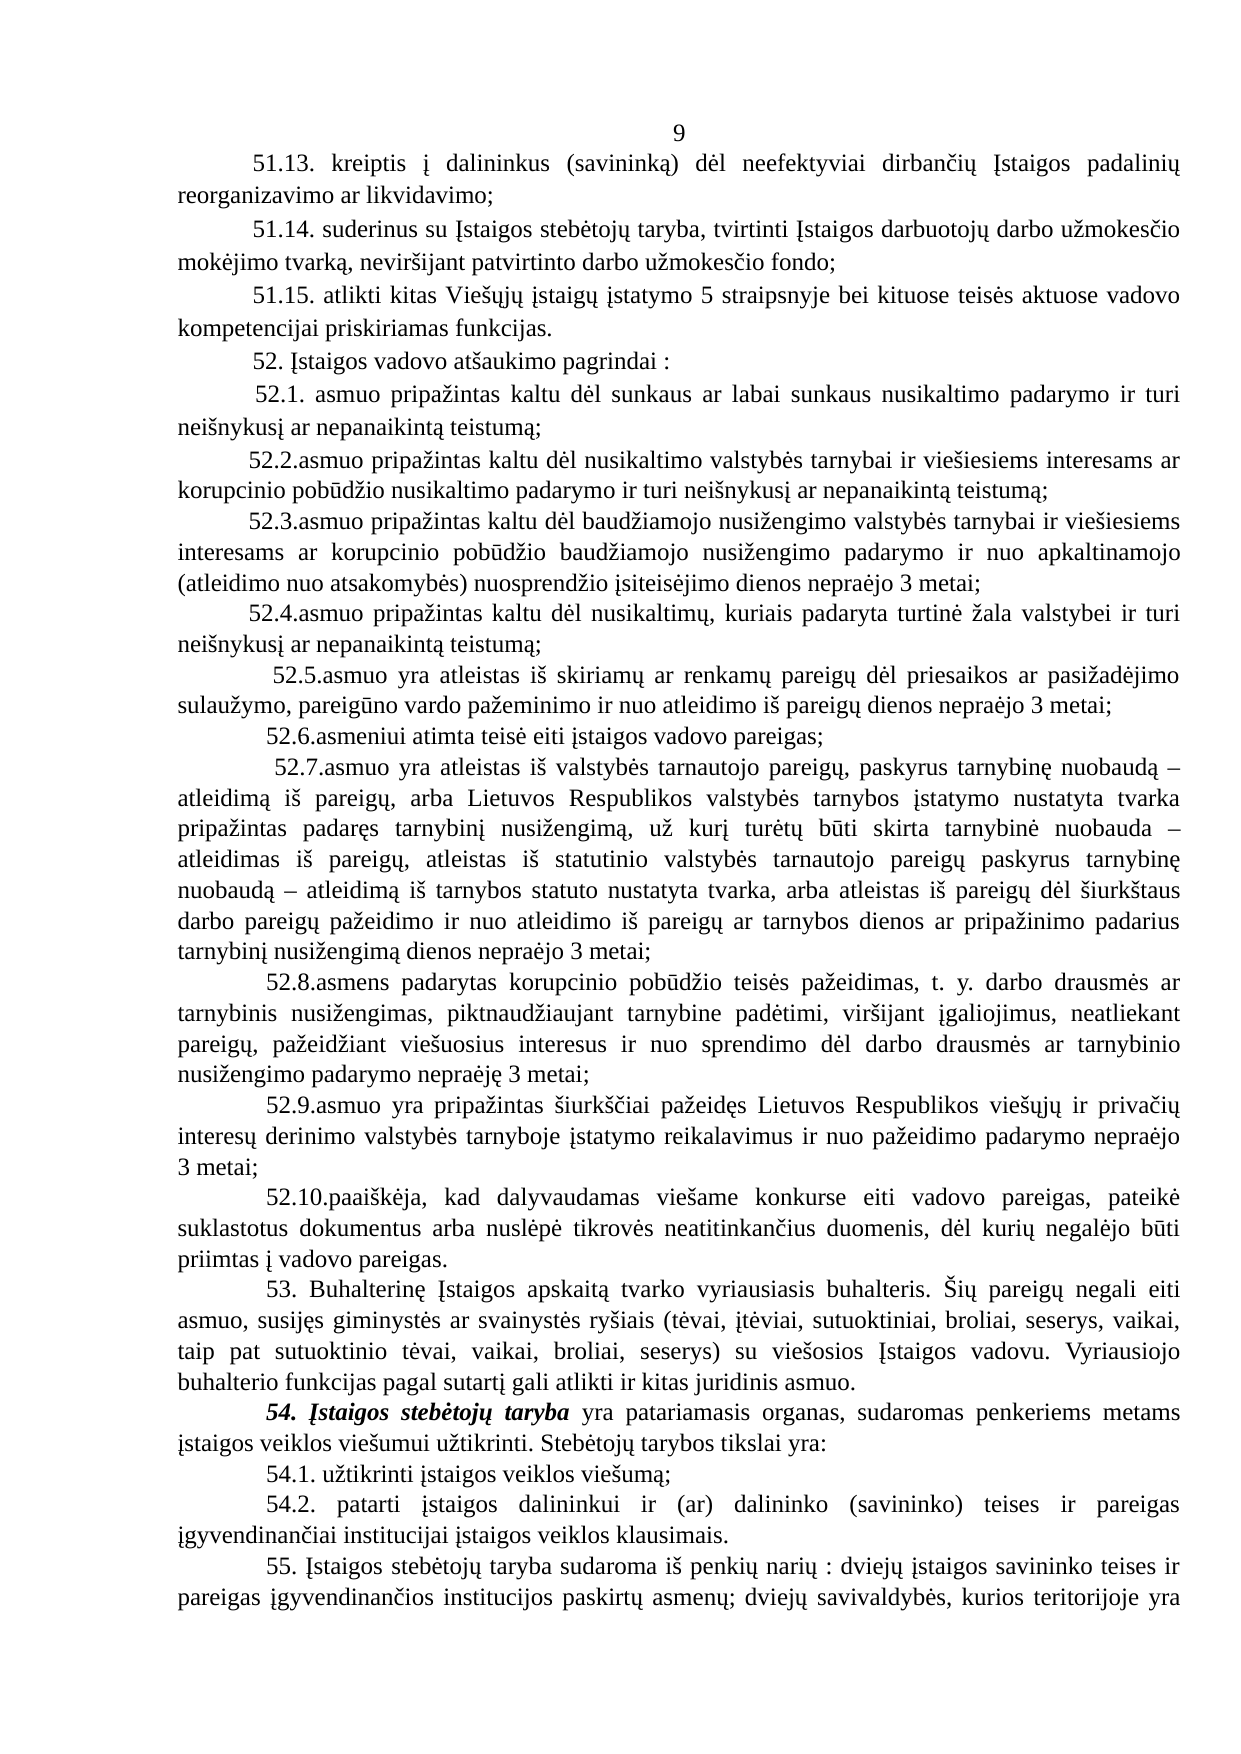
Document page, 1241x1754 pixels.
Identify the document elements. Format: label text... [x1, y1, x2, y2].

text 52.9.asmuo yra pripažintas šiurkščiai pažeidęs Lietuvos Respublikos viešųjų ir privačių interesų derinimo valstybės tarnyboje įstatymo reikalavimus ir nuo pažeidimo padarymo nepraėjo 3 metai; [177, 1090, 1181, 1180]
text 51.13. kreiptis į dalininkus (savininką) dėl neefektyviai dirbančių Įstaigos padalinių reorganizavimo ar likvidavimo; [177, 148, 1181, 209]
text 52.2.asmuo pripažintas kaltu dėl nusikaltimo valstybės tarnybai ir viešiesiems interesams ar korupcinio pobūdžio nusikaltimo padarymo ir turi neišnykusį ar nepanaikintą teistumą; [177, 445, 1181, 504]
text 53. Buhalterinę Įstaigos apskaitą tvarko vyriausiasis buhalteris. Šių pareigų negali eiti asmuo, susijęs giminystės ar svainystės ryšiais (tėvai, įtėviai, sutuoktiniai, broliai, seserys, vaikai, taip pat sutuoktinio tėvai, vaikai, broliai, seserys) su viešosios Įstaigos vadovu. Vyriausiojo buhalterio funkcijas pagal sutartį gali atlikti ir kitas juridinis asmuo. [177, 1274, 1181, 1395]
text 54.2. patarti įstaigos dalininkui ir (ar) dalininko (savininko) teises ir pareigas įgyvendinančiai institucijai įstaigos veiklos klausimais. [177, 1489, 1181, 1549]
text 54. Įstaigos stebėtojų taryba yra patariamasis organas, sudaromas penkeriems metams įstaigos veiklos viešumui užtikrinti. Stebėtojų tarybos tikslai yra: [177, 1397, 1181, 1457]
text 52.10.paaiškėja, kad dalyvaudamas viešame konkurse eiti vadovo pareigas, pateikė suklastotus dokumentus arba nuslėpė tikrovės neatitinkančius duomenis, dėl kurių negalėjo būti priimtas į vadovo pareigas. [177, 1182, 1181, 1272]
text 52.3.asmuo pripažintas kaltu dėl baudžiamojo nusižengimo valstybės tarnybai ir viešiesiems interesams ar korupcinio pobūdžio baudžiamojo nusižengimo padarymo ir nuo apkaltinamojo (atleidimo nuo atsakomybės) nuosprendžio įsiteisėjimo dienos nepraėjo 3 metai; [177, 506, 1181, 596]
text 55. Įstaigos stebėtojų taryba sudaroma iš penkių narių : dviejų įstaigos savininko teises ir pareigas įgyvendinančios institucijos paskirtų asmenų; dviejų savivaldybės, kurios teritorijoje yra [177, 1551, 1181, 1611]
text 52.5.asmuo yra atleistas iš skiriamų ar renkamų pareigų dėl priesaikos ar pasižadėjimo sulaužymo, pareigūno vardo pažeminimo ir nuo atleidimo iš pareigų dienos nepraėjo 3 metai; [177, 660, 1181, 719]
text 52.8.asmens padarytas korupcinio pobūdžio teisės pažeidimas, t. y. darbo drausmės ar tarnybinis nusižengimas, piktnaudžiaujant tarnybine padėtimi, viršijant įgaliojimus, neatliekant pareigų, pažeidžiant viešuosius interesus ir nuo sprendimo dėl darbo drausmės ar tarnybinio nusižengimo padarymo nepraėję 3 metai; [177, 967, 1181, 1088]
text 52. Įstaigos vadovo atšaukimo pagrindai : [177, 346, 1181, 374]
text 52.7.asmuo yra atleistas iš valstybės tarnautojo pareigų, paskyrus tarnybinę nuobaudą – atleidimą iš pareigų, arba Lietuvos Respublikos valstybės tarnybos įstatymo nustatyta tvarka pripažintas padaręs tarnybinį nusižengimą, už kurį turėtų būti skirta tarnybinė nuobauda – atleidimas iš pareigų, atleistas iš statutinio valstybės tarnautojo pareigų paskyrus tarnybinę nuobaudą – atleidimą iš tarnybos statuto nustatyta tvarka, arba atleistas iš pareigų dėl šiurkštaus darbo pareigų pažeidimo ir nuo atleidimo iš pareigų ar tarnybos dienos ar pripažinimo padarius tarnybinį nusižengimą dienos nepraėjo 3 metai; [177, 752, 1181, 965]
text 52.1. asmuo pripažintas kaltu dėl sunkaus ar labai sunkaus nusikaltimo padarymo ir turi neišnykusį ar nepanaikintą teistumą; [177, 379, 1181, 441]
text 52.6.asmeniui atimta teisė eiti įstaigos vadovo pareigas; [266, 721, 1181, 750]
text 52.4.asmuo pripažintas kaltu dėl nusikaltimų, kuriais padaryta turtinė žala valstybei ir turi neišnykusį ar nepanaikintą teistumą; [177, 598, 1181, 658]
text 51.15. atlikti kitas Viešųjų įstaigų įstatymo 5 straipsnyje bei kituose teisės aktuose vadovo kompetencijai priskiriamas funkcijas. [177, 280, 1181, 341]
text 54.1. užtikrinti įstaigos veiklos viešumą; [177, 1459, 1181, 1488]
text 51.14. suderinus su Įstaigos stebėtojų taryba, tvirtinti Įstaigos darbuotojų darbo užmokesčio mokėjimo tvarką, neviršijant patvirtinto darbo užmokesčio fondo; [177, 214, 1181, 275]
